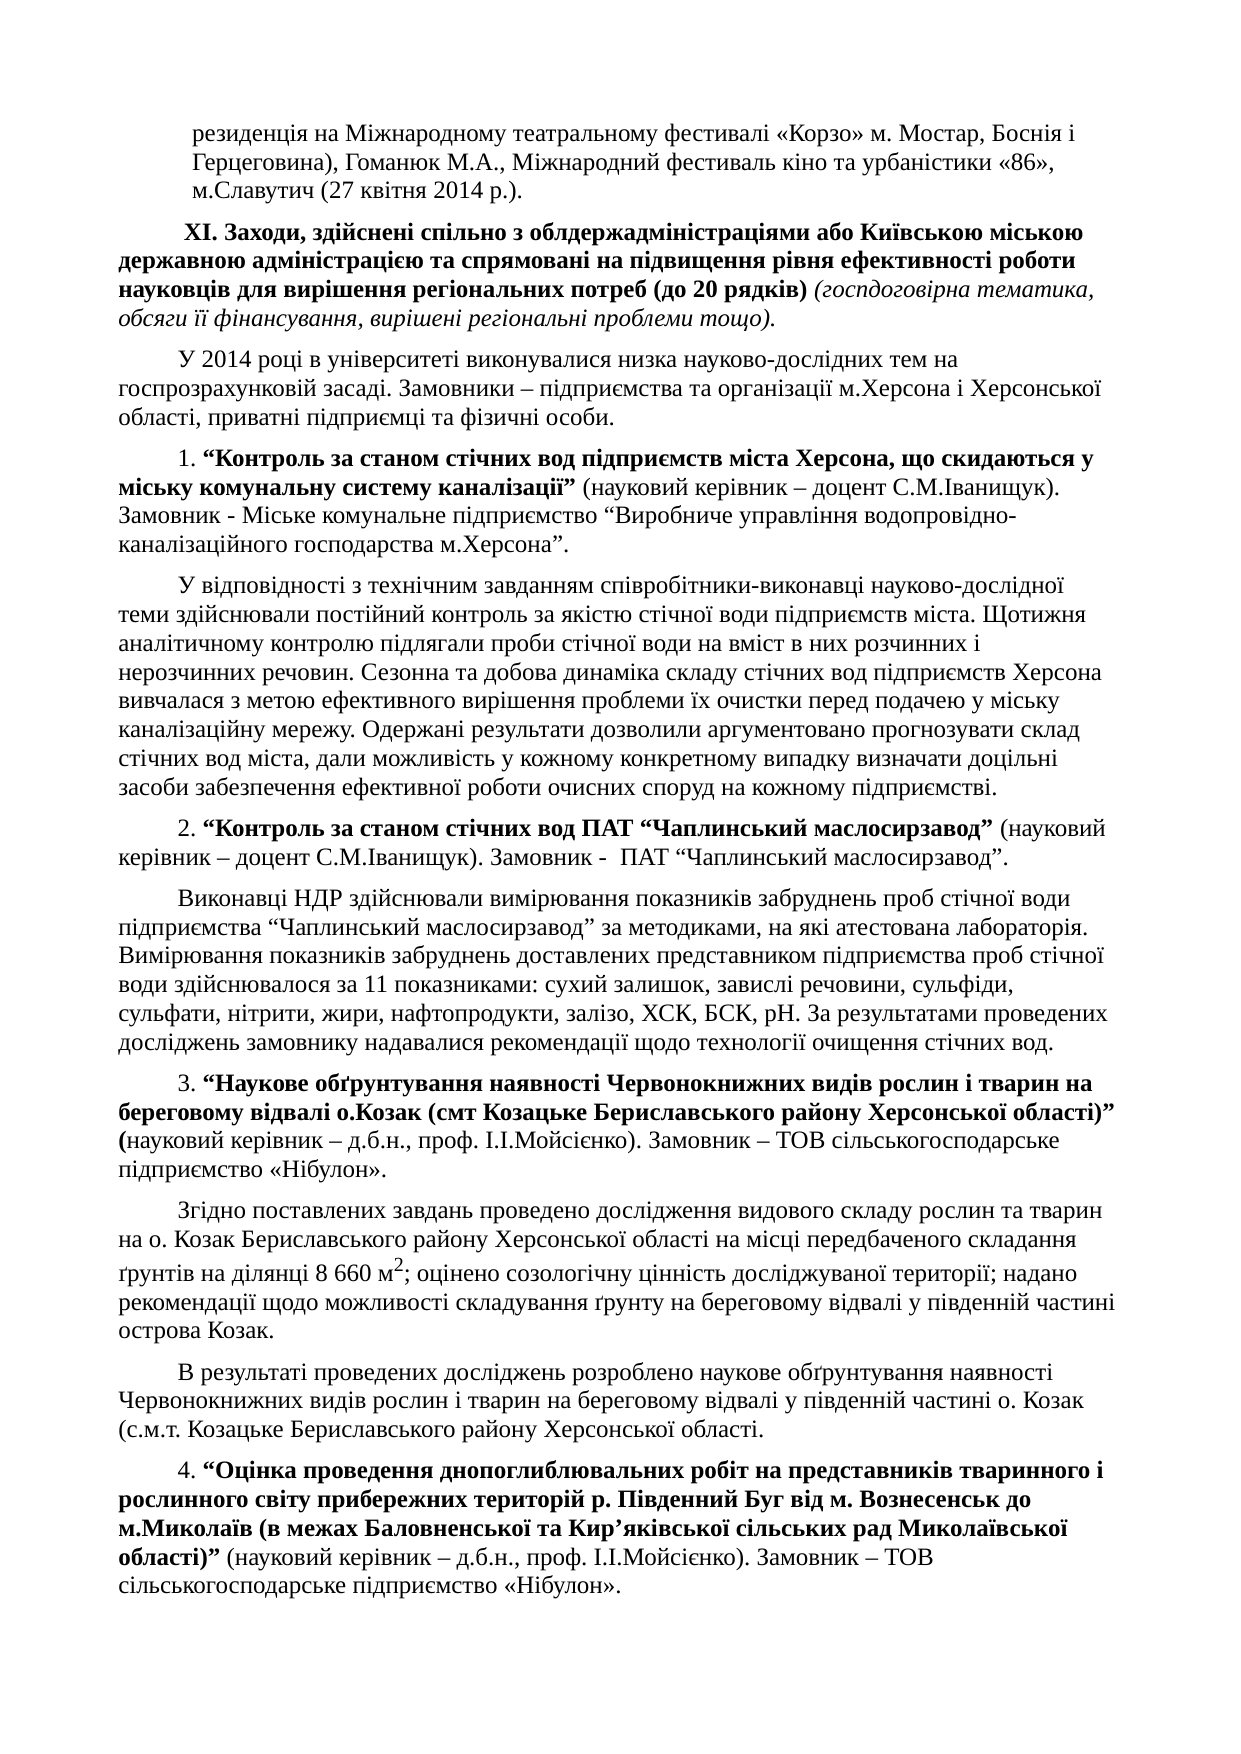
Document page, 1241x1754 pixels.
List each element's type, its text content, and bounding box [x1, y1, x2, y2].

text В результаті проведених досліджень розроблено наукове обґрунтування наявності Червонокнижних видів рослин і тварин на береговому відвалі у південній частині о. Козак (с.м.т. Козацьке Бериславського району Херсонської області. [118, 1357, 1122, 1443]
text 4. “Оцінка проведення днопоглиблювальних робіт на представників тваринного і рослинного світу прибережних територій р. Південний Буг від м. Вознесенськ до м.Миколаїв (в межах Баловненської та Кир’яківської сільських рад Миколаївської області)” (науковий керівник – д.б.н., проф. І.І.Мойсієнко). Замовник – ТОВ сільськогосподарське підприємство «Нібулон». [118, 1455, 1122, 1599]
text У 2014 році в університеті виконувалися низка науково-дослідних тем на госпрозрахунковій засаді. Замовники – підприємства та організації м.Херсона і Херсонської області, приватні підприємці та фізичні особи. [118, 344, 1122, 431]
text 3. “Наукове обґрунтування наявності Червонокнижних видів рослин і тварин на береговому відвалі о.Козак (смт Козацьке Бериславського району Херсонської області)” (науковий керівник – д.б.н., проф. І.І.Мойсієнко). Замовник – ТОВ сільськогосподарське підприємство «Нібулон». [118, 1068, 1122, 1183]
text У відповідності з технічним завданням співробітники-виконавці науково-дослідної теми здійснювали постійний контроль за якістю стічної води підприємств міста. Щотижня аналітичному контролю підлягали проби стічної води на вміст в них розчинних і нерозчинних речовин. Сезонна та добова динаміка складу стічних вод підприємств Херсона вивчалася з метою ефективного вирішення проблеми їх очистки перед подачею у міську каналізаційну мережу. Одержані результати дозволили аргументовано прогнозувати склад стічних вод міста, дали можливість у кожному конкретному випадку визначати доцільні засоби забезпечення ефективної роботи очисних споруд на кожному підприємстві. [118, 571, 1122, 801]
text Згідно поставлених завдань проведено дослідження видового складу рослин та тварин на о. Козак Бериславського району Херсонської області на місці передбаченого складання ґрунтів на ділянці 8 660 м2; оцінено созологічну цінність досліджуваної території; надано рекомендації щодо можливості складування ґрунту на береговому відвалі у південній частині острова Козак. [118, 1196, 1122, 1344]
text 2. “Контроль за станом стічних вод ПАТ “Чаплинський маслосирзавод” (науковий керівник – доцент С.М.Іванищук). Замовник - ПАТ “Чаплинський маслосирзавод”. [118, 813, 1122, 871]
text Виконавці НДР здійснювали вимірювання показників забруднень проб стічної води підприємства “Чаплинський маслосирзавод” за методиками, на які атестована лабораторія. Вимірювання показників забруднень доставлених представником підприємства проб стічної води здійснювалося за 11 показниками: сухий залишок, завислі речовини, сульфіди, сульфати, нітрити, жири, нафтопродукти, залізо, ХСК, БСК, рН. За результатами проведених досліджень замовнику надавалися рекомендації щодо технології очищення стічних вод. [118, 883, 1122, 1056]
text ХІ. Заходи, здійснені спільно з облдержадміністраціями або Київською міською державною адміністрацією та спрямовані на підвищення рівня ефективності роботи науковців для вирішення регіональних потреб (до 20 рядків) (госпдоговірна тематика, обсяги її фінансування, вирішені регіональні проблеми тощо). [118, 217, 1122, 332]
list резиденція на Міжнародному театральному фестивалі «Корзо» м. Мостар, Боснія і Герцеговина), Гоманюк М.А., Міжнародний фестиваль кіно та урбаністики «86», м.Славутич (27 квітня 2014 р.). [162, 118, 1122, 204]
text 1. “Контроль за станом стічних вод підприємств міста Херсона, що скидаються у міську комунальну систему каналізації” (науковий керівник – доцент С.М.Іванищук). Замовник - Міське комунальне підприємство “Виробниче управління водопровідно-каналізаційного господарства м.Херсона”. [118, 443, 1122, 558]
